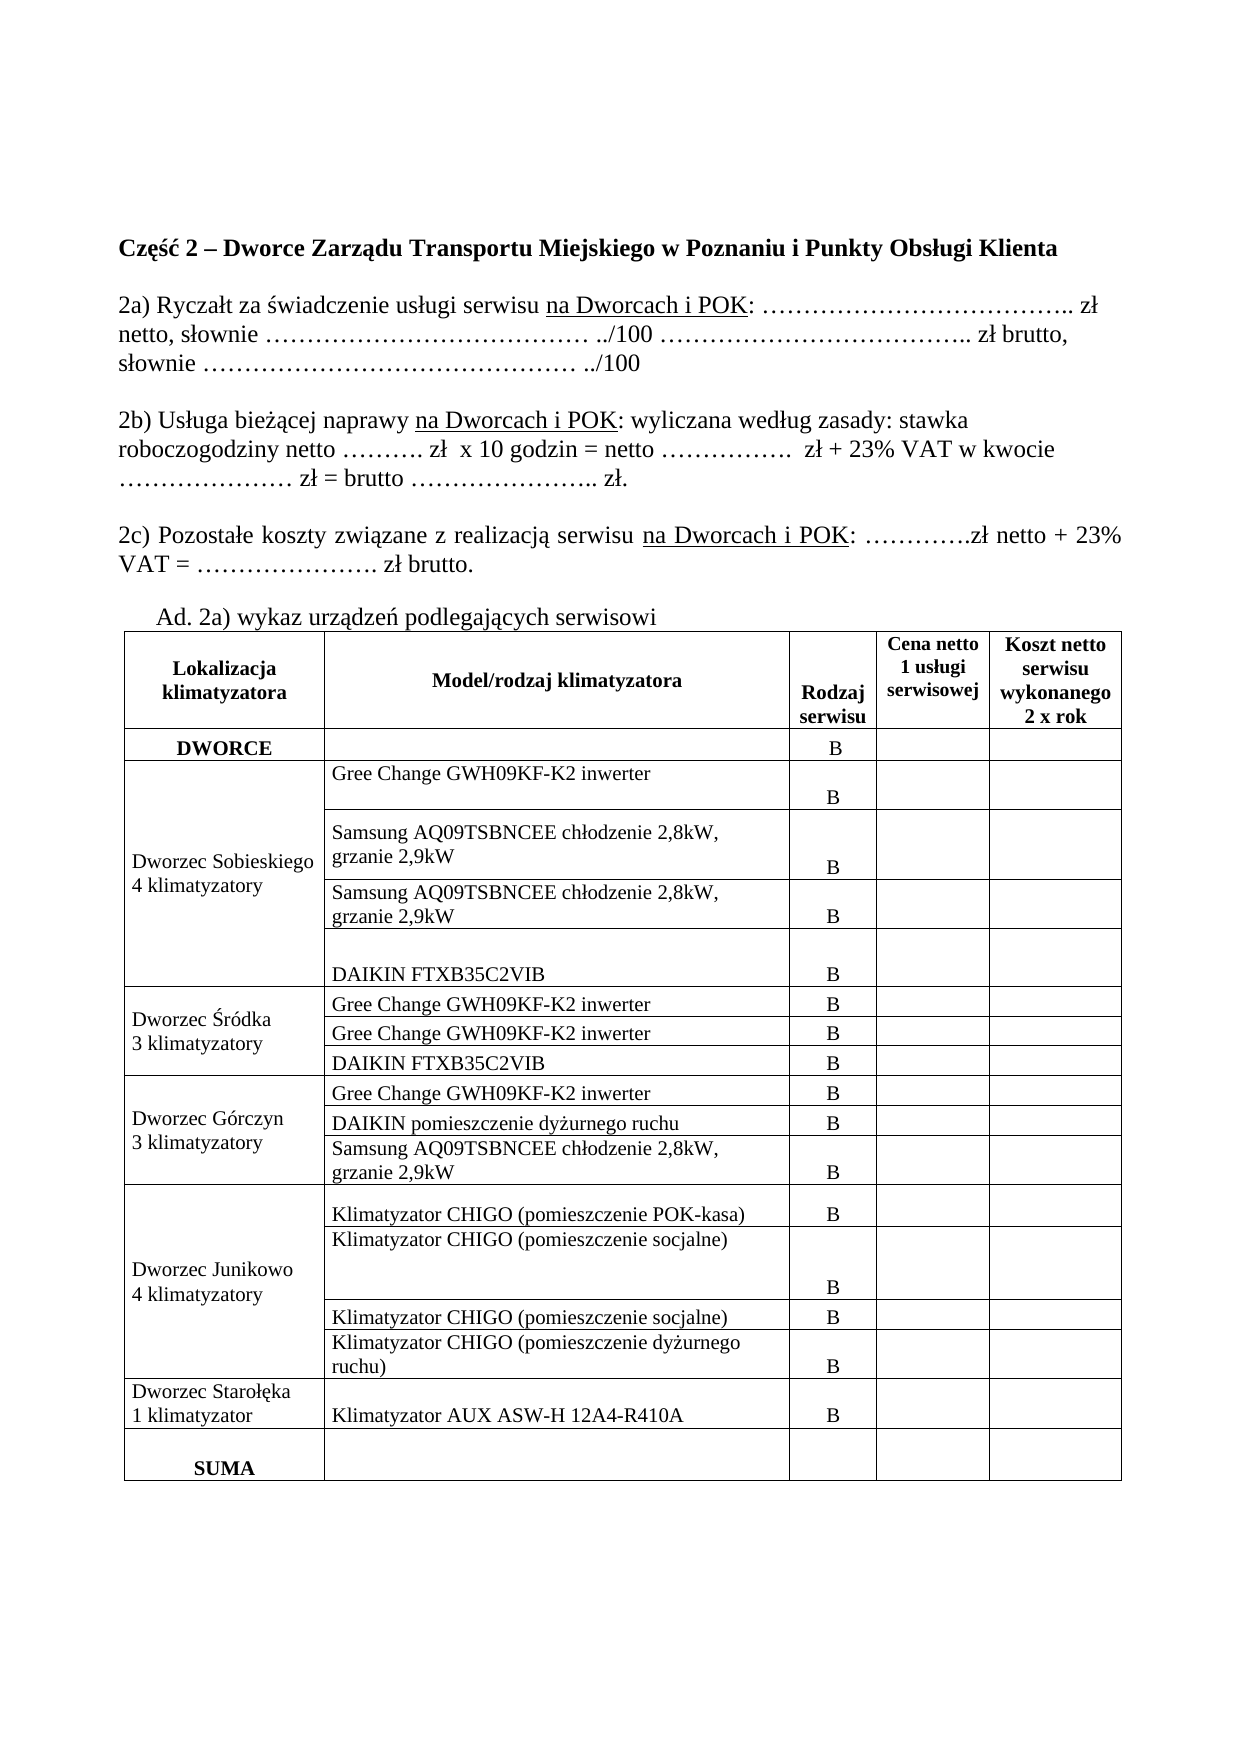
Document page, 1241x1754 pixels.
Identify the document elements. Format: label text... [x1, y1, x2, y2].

table_cell B [790, 810, 876, 879]
table_cell [877, 1136, 989, 1184]
table_cell Dworzec Sobieskiego 4 klimatyzatory [125, 761, 324, 986]
table_cell [990, 761, 1121, 809]
table_cell Dworzec Starołęka 1 klimatyzator [125, 1379, 324, 1427]
table_cell B [790, 1106, 876, 1134]
table_cell [877, 1300, 989, 1329]
table_cell [990, 1136, 1121, 1184]
table_header Rodzaj serwisu [790, 632, 876, 728]
table_cell B [790, 1330, 876, 1378]
text Ad. 2a) wykaz urządzeń podlegających serwisowi [156, 602, 1122, 631]
table_cell Gree Change GWH09KF-K2 inwerter [325, 1076, 789, 1105]
table_cell Klimatyzator CHIGO (pomieszczenie socjalne) [325, 1300, 789, 1329]
table_cell B [790, 1046, 876, 1075]
table_cell B [790, 1076, 876, 1105]
table_cell B [790, 987, 876, 1016]
table_cell B [790, 880, 876, 928]
table_cell Dworzec Górczyn 3 klimatyzatory [125, 1076, 324, 1184]
text Część 2 – Dworce Zarządu Transportu Miejskiego w Poznaniu i Punkty Obsługi Klienta [118, 233, 1122, 262]
table_cell [877, 929, 989, 986]
table_cell [790, 1429, 876, 1479]
table_cell DAIKIN FTXB35C2VIB [325, 929, 789, 986]
table_cell [877, 987, 989, 1016]
table_cell DAIKIN pomieszczenie dyżurnego ruchu [325, 1106, 789, 1134]
table_cell [325, 729, 789, 759]
table_cell [990, 1300, 1121, 1329]
table_cell [990, 1106, 1121, 1134]
table_cell [990, 1185, 1121, 1226]
table_cell B [790, 1227, 876, 1299]
table_cell Klimatyzator AUX ASW-H 12A4-R410A [325, 1379, 789, 1427]
table_cell Gree Change GWH09KF-K2 inwerter [325, 761, 789, 809]
table_cell [990, 1429, 1121, 1479]
table_cell [990, 929, 1121, 986]
text 2c) Pozostałe koszty związane z realizacją serwisu na Dworcach i POK: ………….zł netto + 23% VAT = …………………. zł brutto. [118, 521, 1122, 578]
table_cell [990, 1330, 1121, 1378]
table_cell [877, 1379, 989, 1427]
table_cell Samsung AQ09TSBNCEE chłodzenie 2,8kW, grzanie 2,9kW [325, 810, 789, 879]
table_cell [990, 1227, 1121, 1299]
table_cell [877, 1227, 989, 1299]
text 2b) Usługa bieżącej naprawy na Dworcach i POK: wyliczana według zasady: stawka roboczogodziny netto ………. zł x 10 godzin = netto ……………. zł + 23% VAT w kwocie ………………… zł = brutto ………………….. zł. [118, 406, 1122, 492]
table_cell [877, 1017, 989, 1045]
table_cell B [790, 1185, 876, 1226]
table_cell B [790, 761, 876, 809]
table_cell [990, 987, 1121, 1016]
table_cell [877, 1429, 989, 1479]
table_cell Dworzec Śródka 3 klimatyzatory [125, 987, 324, 1075]
table_cell [990, 1076, 1121, 1105]
table_cell [325, 1429, 789, 1479]
table_cell [877, 761, 989, 809]
table_cell Samsung AQ09TSBNCEE chłodzenie 2,8kW, grzanie 2,9kW [325, 880, 789, 928]
table_header Model/rodzaj klimatyzatora [325, 632, 789, 728]
table_header Lokalizacja klimatyzatora [125, 632, 324, 728]
table_cell Klimatyzator CHIGO (pomieszczenie socjalne) [325, 1227, 789, 1299]
table_cell Klimatyzator CHIGO (pomieszczenie POK-kasa) [325, 1185, 789, 1226]
table_cell DWORCE [125, 729, 324, 759]
table_cell [990, 729, 1121, 759]
table_cell [877, 1106, 989, 1134]
table_cell Klimatyzator CHIGO (pomieszczenie dyżurnego ruchu) [325, 1330, 789, 1378]
text 2a) Ryczałt za świadczenie usługi serwisu na Dworcach i POK: ……………………………….. zł netto, słownie ………………………………… ../100 ……………………………….. zł brutto, słownie ……………………………………… ../100 [118, 291, 1122, 377]
table_cell [990, 1017, 1121, 1045]
table_cell B [790, 1379, 876, 1427]
table_cell B [790, 1017, 876, 1045]
table_header Koszt netto serwisu wykonanego 2 x rok [990, 632, 1121, 728]
table_cell B [790, 1300, 876, 1329]
table_cell [877, 1076, 989, 1105]
table_cell [877, 1046, 989, 1075]
table_cell B [790, 1136, 876, 1184]
table_cell DAIKIN FTXB35C2VIB [325, 1046, 789, 1075]
table_cell Gree Change GWH09KF-K2 inwerter [325, 987, 789, 1016]
table_cell SUMA [125, 1429, 324, 1479]
table_cell Dworzec Junikowo 4 klimatyzatory [125, 1185, 324, 1378]
table_cell [877, 729, 989, 759]
table_cell [877, 880, 989, 928]
table_cell [990, 1046, 1121, 1075]
table_cell Gree Change GWH09KF-K2 inwerter [325, 1017, 789, 1045]
table_header Cena netto 1 usługi serwisowej [877, 632, 989, 728]
table_cell [990, 880, 1121, 928]
table_cell Samsung AQ09TSBNCEE chłodzenie 2,8kW, grzanie 2,9kW [325, 1136, 789, 1184]
table_cell B [790, 929, 876, 986]
table_cell [877, 1330, 989, 1378]
table_cell [877, 1185, 989, 1226]
table_cell [877, 810, 989, 879]
table_cell [990, 1379, 1121, 1427]
table_cell B [790, 729, 876, 759]
table_cell [990, 810, 1121, 879]
